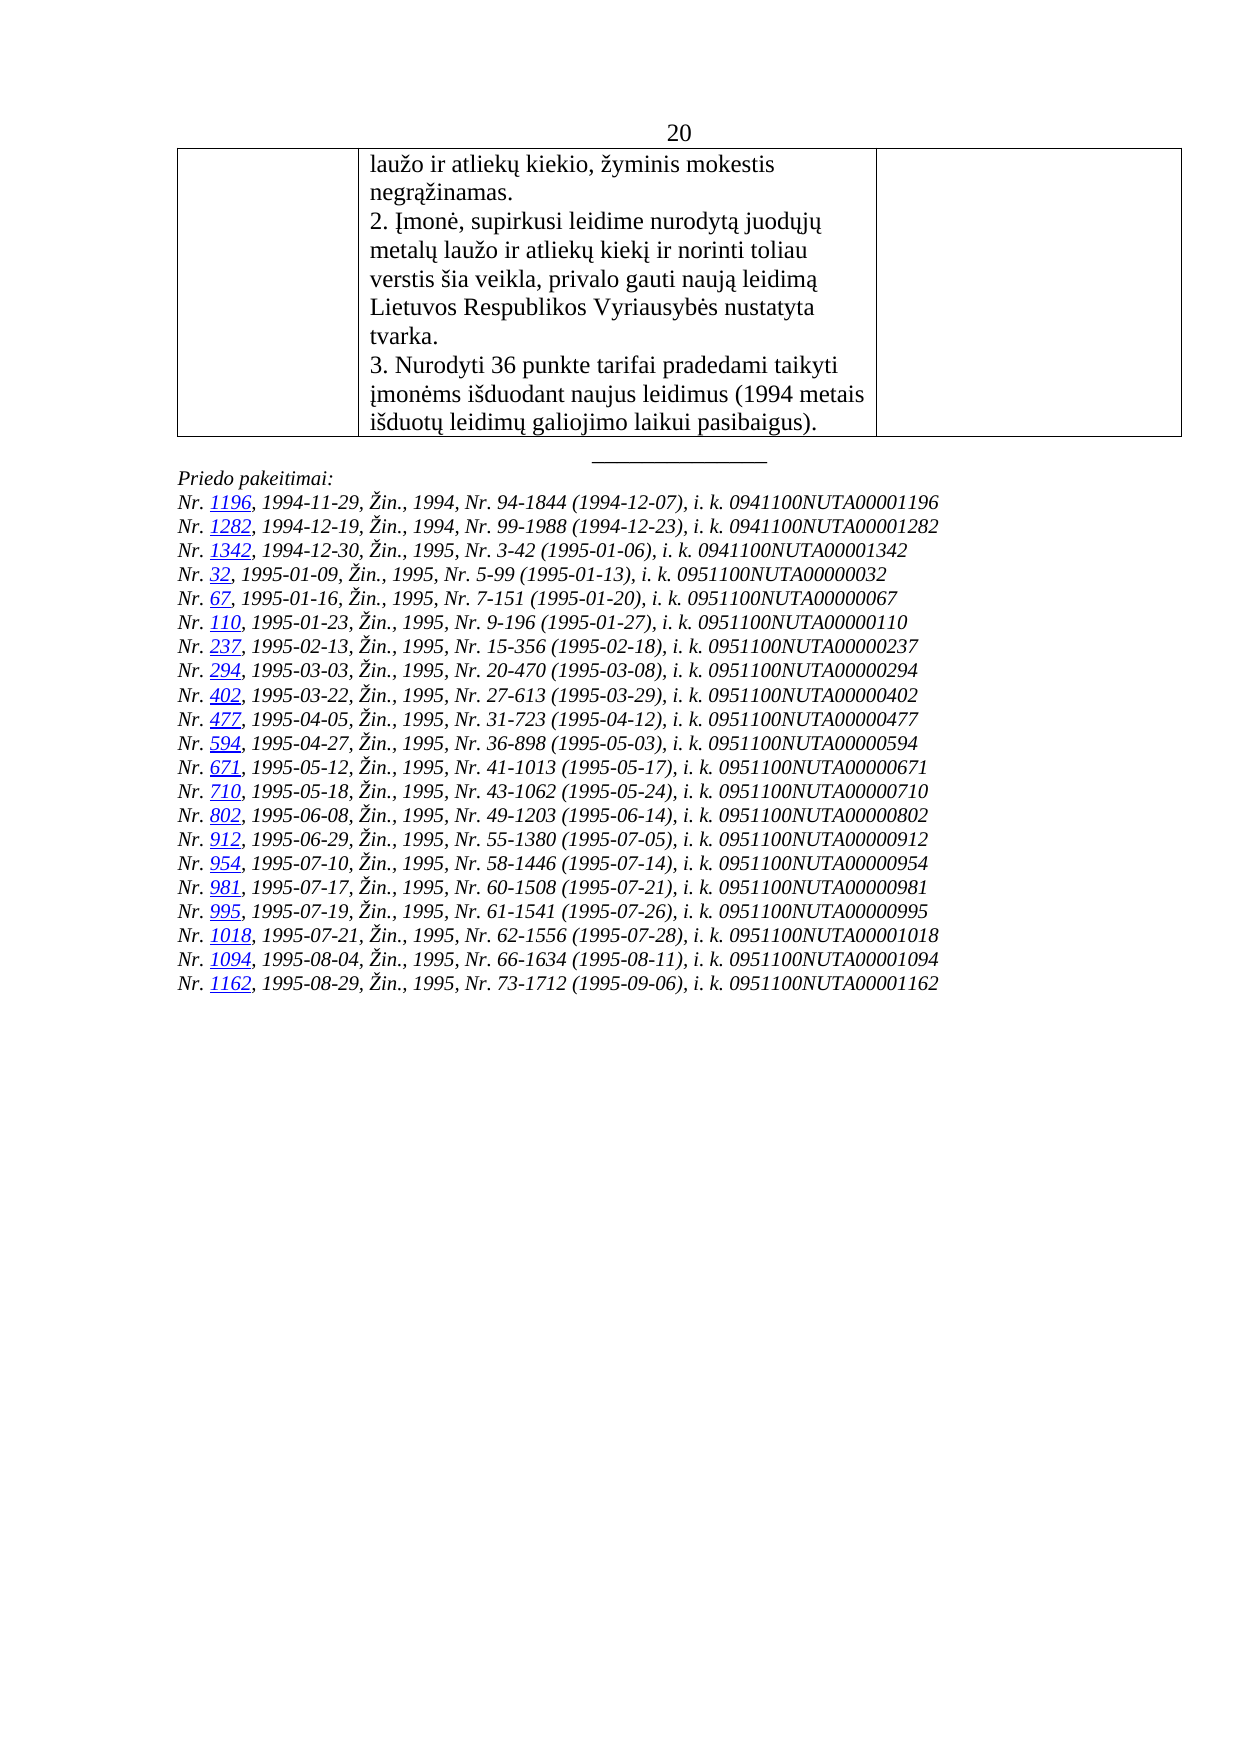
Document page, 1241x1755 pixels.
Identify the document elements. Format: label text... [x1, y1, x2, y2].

text Nr. 954, 1995-07-10, Žin., 1995, Nr. 58-1446 (1995-07-14), i. k. 0951100NUTA00000954 [177, 851, 1181, 875]
table_cell [877, 149, 1181, 436]
text Nr. 912, 1995-06-29, Žin., 1995, Nr. 55-1380 (1995-07-05), i. k. 0951100NUTA00000912 [177, 827, 1181, 851]
table_cell [178, 149, 358, 436]
text Nr. 110, 1995-01-23, Žin., 1995, Nr. 9-196 (1995-01-27), i. k. 0951100NUTA00000110 [177, 610, 1181, 634]
text Nr. 1196, 1994-11-29, Žin., 1994, Nr. 94-1844 (1994-12-07), i. k. 0941100NUTA00001196 [177, 490, 1181, 514]
text Nr. 802, 1995-06-08, Žin., 1995, Nr. 49-1203 (1995-06-14), i. k. 0951100NUTA00000802 [177, 803, 1181, 827]
text Nr. 1342, 1994-12-30, Žin., 1995, Nr. 3-42 (1995-01-06), i. k. 0941100NUTA00001342 [177, 538, 1181, 562]
text Nr. 594, 1995-04-27, Žin., 1995, Nr. 36-898 (1995-05-03), i. k. 0951100NUTA00000594 [177, 731, 1181, 755]
text Nr. 710, 1995-05-18, Žin., 1995, Nr. 43-1062 (1995-05-24), i. k. 0951100NUTA00000710 [177, 779, 1181, 803]
text Nr. 237, 1995-02-13, Žin., 1995, Nr. 15-356 (1995-02-18), i. k. 0951100NUTA00000237 [177, 634, 1181, 658]
text Nr. 1282, 1994-12-19, Žin., 1994, Nr. 99-1988 (1994-12-23), i. k. 0941100NUTA00001282 [177, 514, 1181, 538]
text Nr. 1162, 1995-08-29, Žin., 1995, Nr. 73-1712 (1995-09-06), i. k. 0951100NUTA00001162 [177, 971, 1181, 995]
text Nr. 671, 1995-05-12, Žin., 1995, Nr. 41-1013 (1995-05-17), i. k. 0951100NUTA00000671 [177, 755, 1181, 779]
text Nr. 477, 1995-04-05, Žin., 1995, Nr. 31-723 (1995-04-12), i. k. 0951100NUTA00000477 [177, 707, 1181, 731]
text Nr. 67, 1995-01-16, Žin., 1995, Nr. 7-151 (1995-01-20), i. k. 0951100NUTA00000067 [177, 586, 1181, 610]
text Nr. 981, 1995-07-17, Žin., 1995, Nr. 60-1508 (1995-07-21), i. k. 0951100NUTA00000981 [177, 875, 1181, 899]
text ______________ [177, 437, 1181, 466]
text Nr. 294, 1995-03-03, Žin., 1995, Nr. 20-470 (1995-03-08), i. k. 0951100NUTA00000294 [177, 658, 1181, 682]
table_cell laužo ir atliekų kiekio, žyminis mokestis negrąžinamas. 2. Įmonė, supirkusi leidime nurodytą juodųjų metalų laužo ir atliekų kiekį ir norinti toliau verstis šia veikla, privalo gauti naują leidimą Lietuvos Respublikos Vyriausybės nustatyta tvarka. 3. Nurodyti 36 punkte tarifai pradedami taikyti įmonėms išduodant naujus leidimus (1994 metais išduotų leidimų galiojimo laikui pasibaigus). [359, 149, 876, 436]
text Priedo pakeitimai: [177, 466, 1181, 490]
text Nr. 1094, 1995-08-04, Žin., 1995, Nr. 66-1634 (1995-08-11), i. k. 0951100NUTA00001094 [177, 947, 1181, 971]
text Nr. 402, 1995-03-22, Žin., 1995, Nr. 27-613 (1995-03-29), i. k. 0951100NUTA00000402 [177, 682, 1181, 707]
text Nr. 1018, 1995-07-21, Žin., 1995, Nr. 62-1556 (1995-07-28), i. k. 0951100NUTA00001018 [177, 923, 1181, 947]
text Nr. 32, 1995-01-09, Žin., 1995, Nr. 5-99 (1995-01-13), i. k. 0951100NUTA00000032 [177, 562, 1181, 586]
text Nr. 995, 1995-07-19, Žin., 1995, Nr. 61-1541 (1995-07-26), i. k. 0951100NUTA00000995 [177, 899, 1181, 923]
